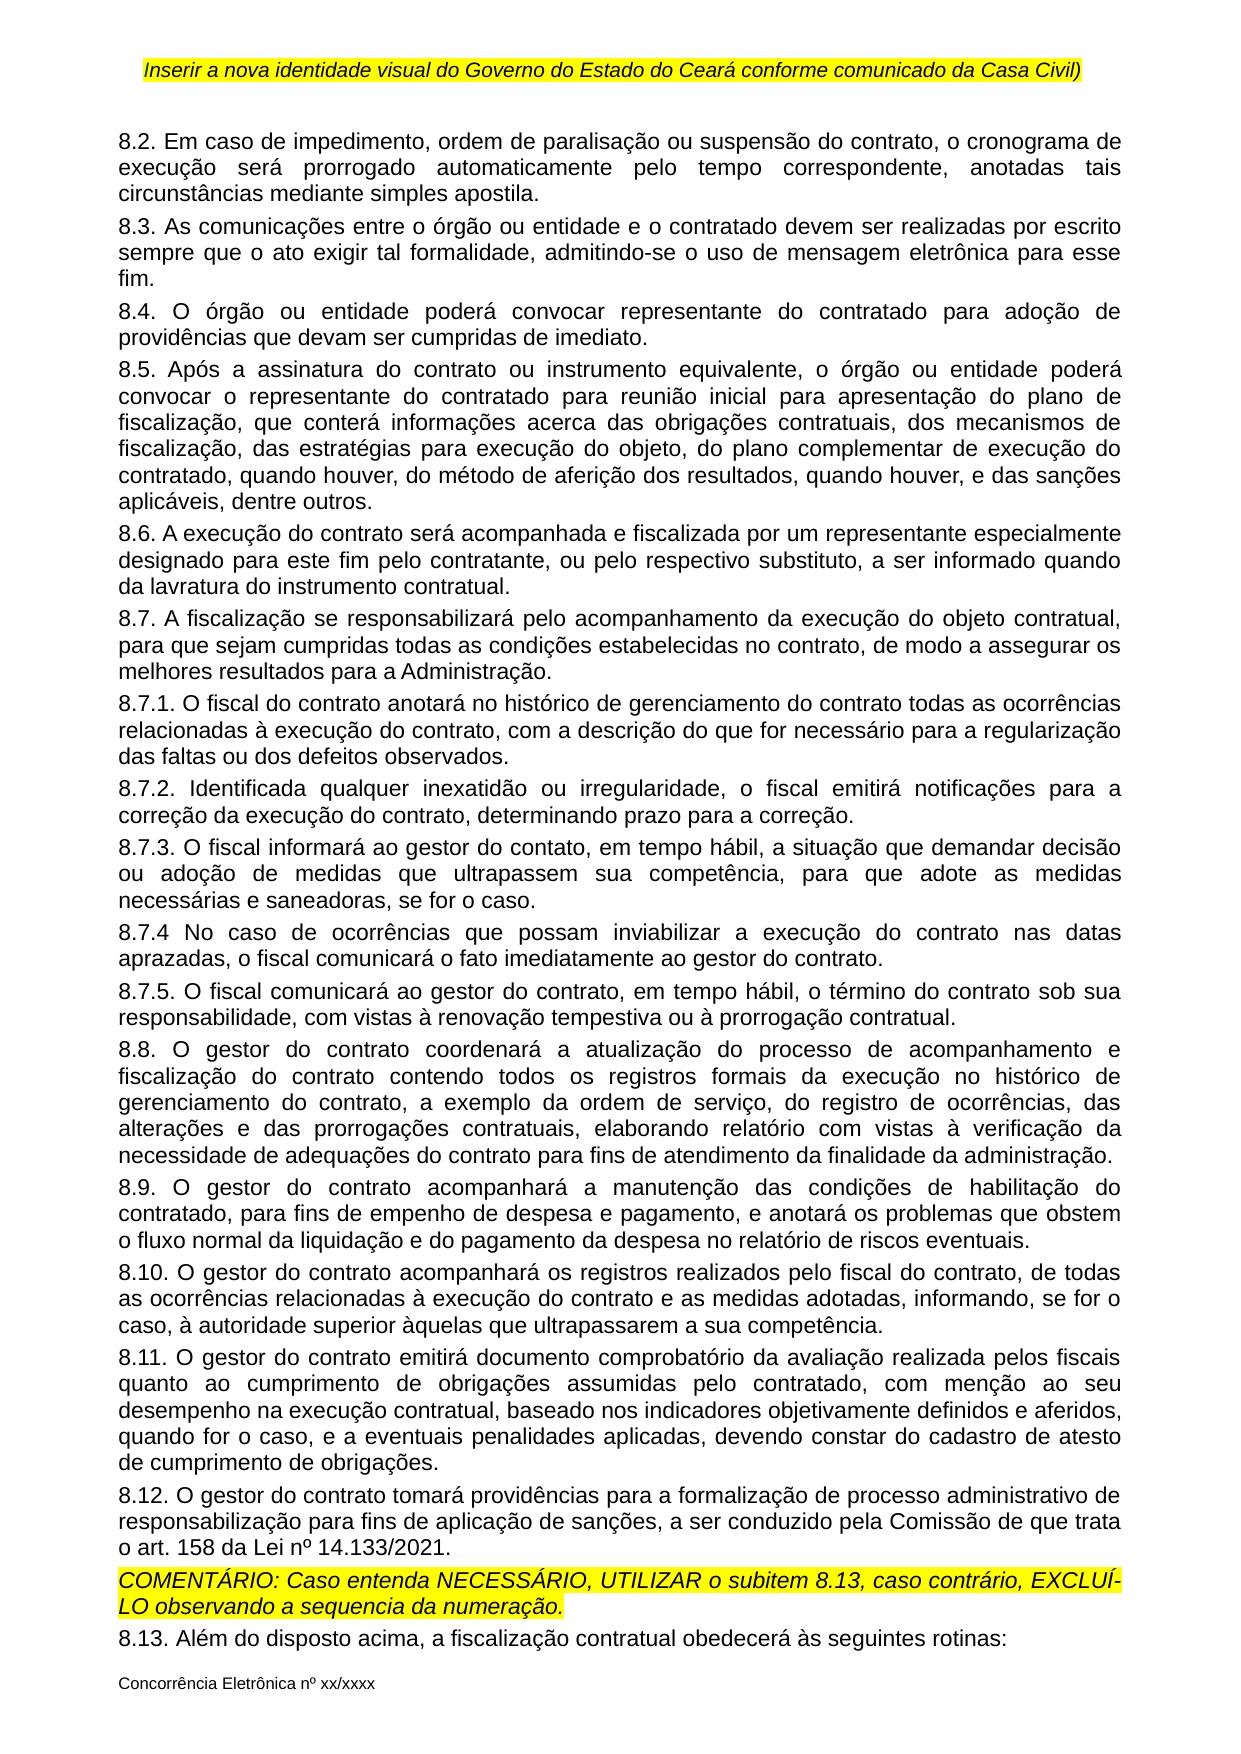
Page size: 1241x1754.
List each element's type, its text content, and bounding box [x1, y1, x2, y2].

text 8.7.3. O fiscal informará ao gestor do contato, em tempo hábil, a situação que demandar decisão ou adoção de medidas que ultrapassem sua competência, para que adote as medidas necessárias e saneadoras, se for o caso. [118, 834, 1122, 913]
text 8.7.2. Identificada qualquer inexatidão ou irregularidade, o fiscal emitirá notificações para a correção da execução do contrato, determinando prazo para a correção. [118, 775, 1122, 828]
text 8.9. O gestor do contrato acompanhará a manutenção das condições de habilitação do contratado, para fins de empenho de despesa e pagamento, e anotará os problemas que obstem o fluxo normal da liquidação e do pagamento da despesa no relatório de riscos eventuais. [118, 1174, 1122, 1253]
text 8.10. O gestor do contrato acompanhará os registros realizados pelo fiscal do contrato, de todas as ocorrências relacionadas à execução do contrato e as medidas adotadas, informando, se for o caso, à autoridade superior àquelas que ultrapassarem a sua competência. [118, 1259, 1122, 1338]
text 8.5. Após a assinatura do contrato ou instrumento equivalente, o órgão ou entidade poderá convocar o representante do contratado para reunião inicial para apresentação do plano de fiscalização, que conterá informações acerca das obrigações contratuais, dos mecanismos de fiscalização, das estratégias para execução do objeto, do plano complementar de execução do contratado, quando houver, do método de aferição dos resultados, quando houver, e das sanções aplicáveis, dentre outros. [118, 356, 1122, 514]
text 8.13. Além do disposto acima, a fiscalização contratual obedecerá às seguintes rotinas: [118, 1625, 1122, 1652]
text 8.7.4 No caso de ocorrências que possam inviabilizar a execução do contrato nas datas aprazadas, o fiscal comunicará o fato imediatamente ao gestor do contrato. [118, 919, 1122, 972]
text 8.6. A execução do contrato será acompanhada e fiscalizada por um representante especialmente designado para este fim pelo contratante, ou pelo respectivo substituto, a ser informado quando da lavratura do instrumento contratual. [118, 520, 1122, 599]
text 8.7.5. O fiscal comunicará ao gestor do contrato, em tempo hábil, o término do contrato sob sua responsabilidade, com vistas à renovação tempestiva ou à prorrogação contratual. [118, 978, 1122, 1030]
text 8.12. O gestor do contrato tomará providências para a formalização de processo administrativo de responsabilização para fins de aplicação de sanções, a ser conduzido pela Comissão de que trata o art. 158 da Lei nº 14.133/2021. [118, 1482, 1122, 1561]
text 8.11. O gestor do contrato emitirá documento comprobatório da avaliação realizada pelos fiscais quanto ao cumprimento de obrigações assumidas pelo contratado, com menção ao seu desempenho na execução contratual, baseado nos indicadores objetivamente definidos e aferidos, quando for o caso, e a eventuais penalidades aplicadas, devendo constar do cadastro de atesto de cumprimento de obrigações. [118, 1344, 1122, 1476]
text 8.2. Em caso de impedimento, ordem de paralisação ou suspensão do contrato, o cronograma de execução será prorrogado automaticamente pelo tempo correspondente, anotadas tais circunstâncias mediante simples apostila. [118, 128, 1122, 207]
text 8.8. O gestor do contrato coordenará a atualização do processo de acompanhamento e fiscalização do contrato contendo todos os registros formais da execução no histórico de gerenciamento do contrato, a exemplo da ordem de serviço, do registro de ocorrências, das alterações e das prorrogações contratuais, elaborando relatório com vistas à verificação da necessidade de adequações do contrato para fins de atendimento da finalidade da administração. [118, 1036, 1122, 1168]
text 8.7.1. O fiscal do contrato anotará no histórico de gerenciamento do contrato todas as ocorrências relacionadas à execução do contrato, com a descrição do que for necessário para a regularização das faltas ou dos defeitos observados. [118, 690, 1122, 769]
text 8.7. A fiscalização se responsabilizará pelo acompanhamento da execução do objeto contratual, para que sejam cumpridas todas as condições estabelecidas no contrato, de modo a assegurar os melhores resultados para a Administração. [118, 605, 1122, 684]
text 8.4. O órgão ou entidade poderá convocar representante do contratado para adoção de providências que devam ser cumpridas de imediato. [118, 298, 1122, 350]
text COMENTÁRIO: Caso entenda NECESSÁRIO, UTILIZAR o subitem 8.13, caso contrário, EXCLUÍ-LO observando a sequencia da numeração. [118, 1567, 1122, 1619]
text 8.3. As comunicações entre o órgão ou entidade e o contratado devem ser realizadas por escrito sempre que o ato exigir tal formalidade, admitindo-se o uso de mensagem eletrônica para esse fim. [118, 213, 1122, 292]
